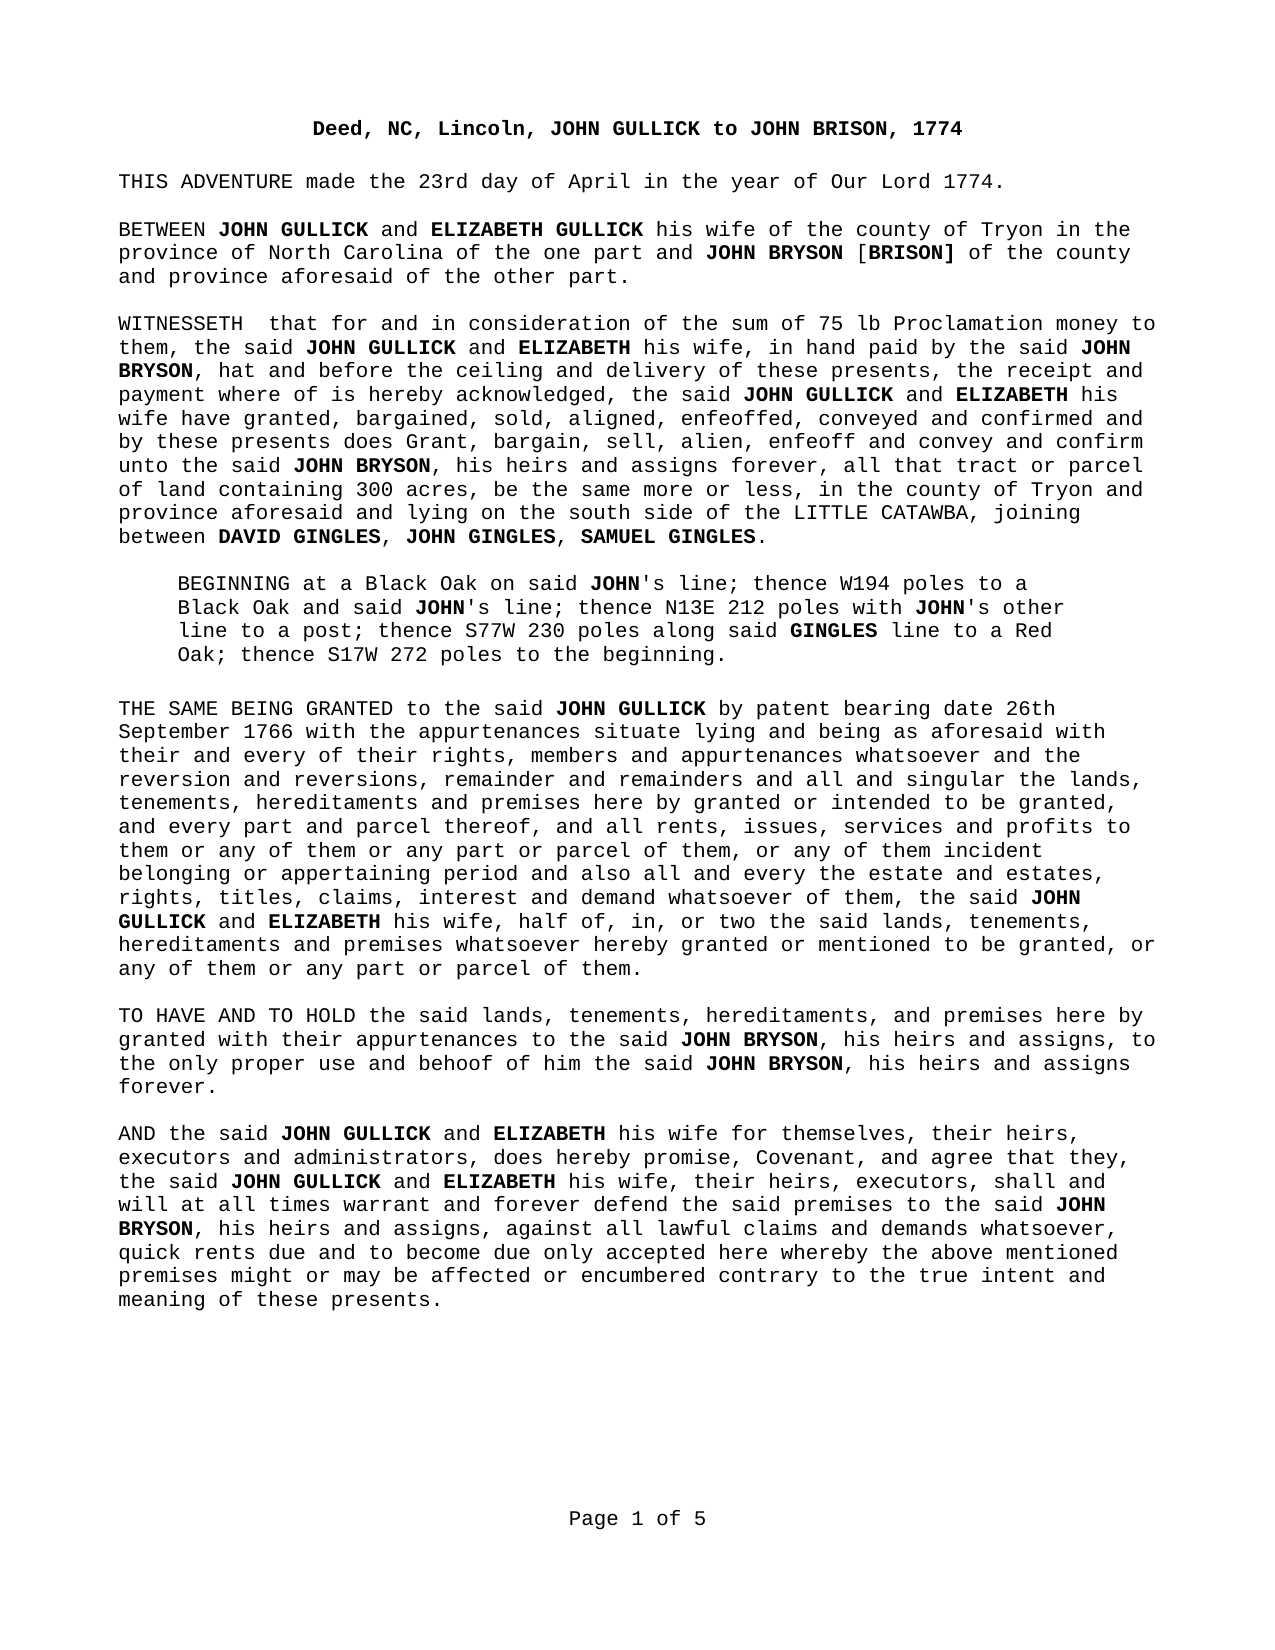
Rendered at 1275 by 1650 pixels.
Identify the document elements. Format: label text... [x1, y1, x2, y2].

text the same being granted to the said JOHN GULLICK by patent bearing date 26th September 1766 with the appurtenances situate lying and being as aforesaid with their and every of their rights, members and appurtenances whatsoever and the reversion and reversions, remainder and remainders and all and singular the lands, tenements, hereditaments and premises here by granted or intended to be granted, and every part and parcel thereof, and all rents, issues, services and profits to them or any of them or any part or parcel of them, or any of them incident belonging or appertaining period and also all and every the estate and estates, rights, titles, claims, interest and demand whatsoever of them, the said JOHN GULLICK and ELIZABETH his wife, half of, in, or two the said lands, tenements, hereditaments and premises whatsoever hereby granted or mentioned to be granted, or any of them or any part or parcel of them. [118, 698, 1157, 982]
text Witnesseth that for and in consideration of the sum of 75 lb Proclamation money to them, the said JOHN GULLICK and ELIZABETH his wife, in hand paid by the said JOHN BRYSON, hat and before the ceiling and delivery of these presents, the receipt and payment where of is hereby acknowledged, the said JOHN GULLICK and ELIZABETH his wife have granted, bargained, sold, aligned, enfeoffed, conveyed and confirmed and by these presents does Grant, bargain, sell, alien, enfeoff and convey and confirm unto the said JOHN BRYSON, his heirs and assigns forever, all that tract or parcel of land containing 300 acres, be the same more or less, in the county of Tryon and province aforesaid and lying on the south side of the Little Catawba, joining between DAVID GINGLES, JOHN GINGLES, SAMUEL GINGLES. [118, 313, 1157, 549]
text and the said JOHN GULLICK and ELIZABETH his wife for themselves, their heirs, executors and administrators, does hereby promise, Covenant, and agree that they, the said JOHN GULLICK and ELIZABETH his wife, their heirs, executors, shall and will at all times warrant and forever defend the said premises to the said JOHN BRYSON, his heirs and assigns, against all lawful claims and demands whatsoever, quick rents due and to become due only accepted here whereby the above mentioned premises might or may be affected or encumbered contrary to the true intent and meaning of these presents. [118, 1123, 1157, 1313]
text Beginning at a Black Oak on said JOHN's line; thence W194 poles to a Black Oak and said JOHN's line; thence N13E 212 poles with JOHN's other line to a post; thence S77W 230 poles along said GINGLES line to a Red Oak; thence S17W 272 poles to the beginning. [177, 573, 1098, 668]
text to have and to hold the said lands, tenements, hereditaments, and premises here by granted with their appurtenances to the said JOHN BRYSON, his heirs and assigns, to the only proper use and behoof of him the said JOHN BRYSON, his heirs and assigns forever. [118, 1005, 1157, 1100]
text between JOHN GULLICK and ELIZABETH GULLICK his wife of the county of Tryon in the province of North Carolina of the one part and JOHN BRYSON [BRISON] of the county and province aforesaid of the other part. [118, 218, 1157, 289]
text this adventure made the 23rd day of April in the year of Our Lord 1774. [118, 171, 1157, 195]
